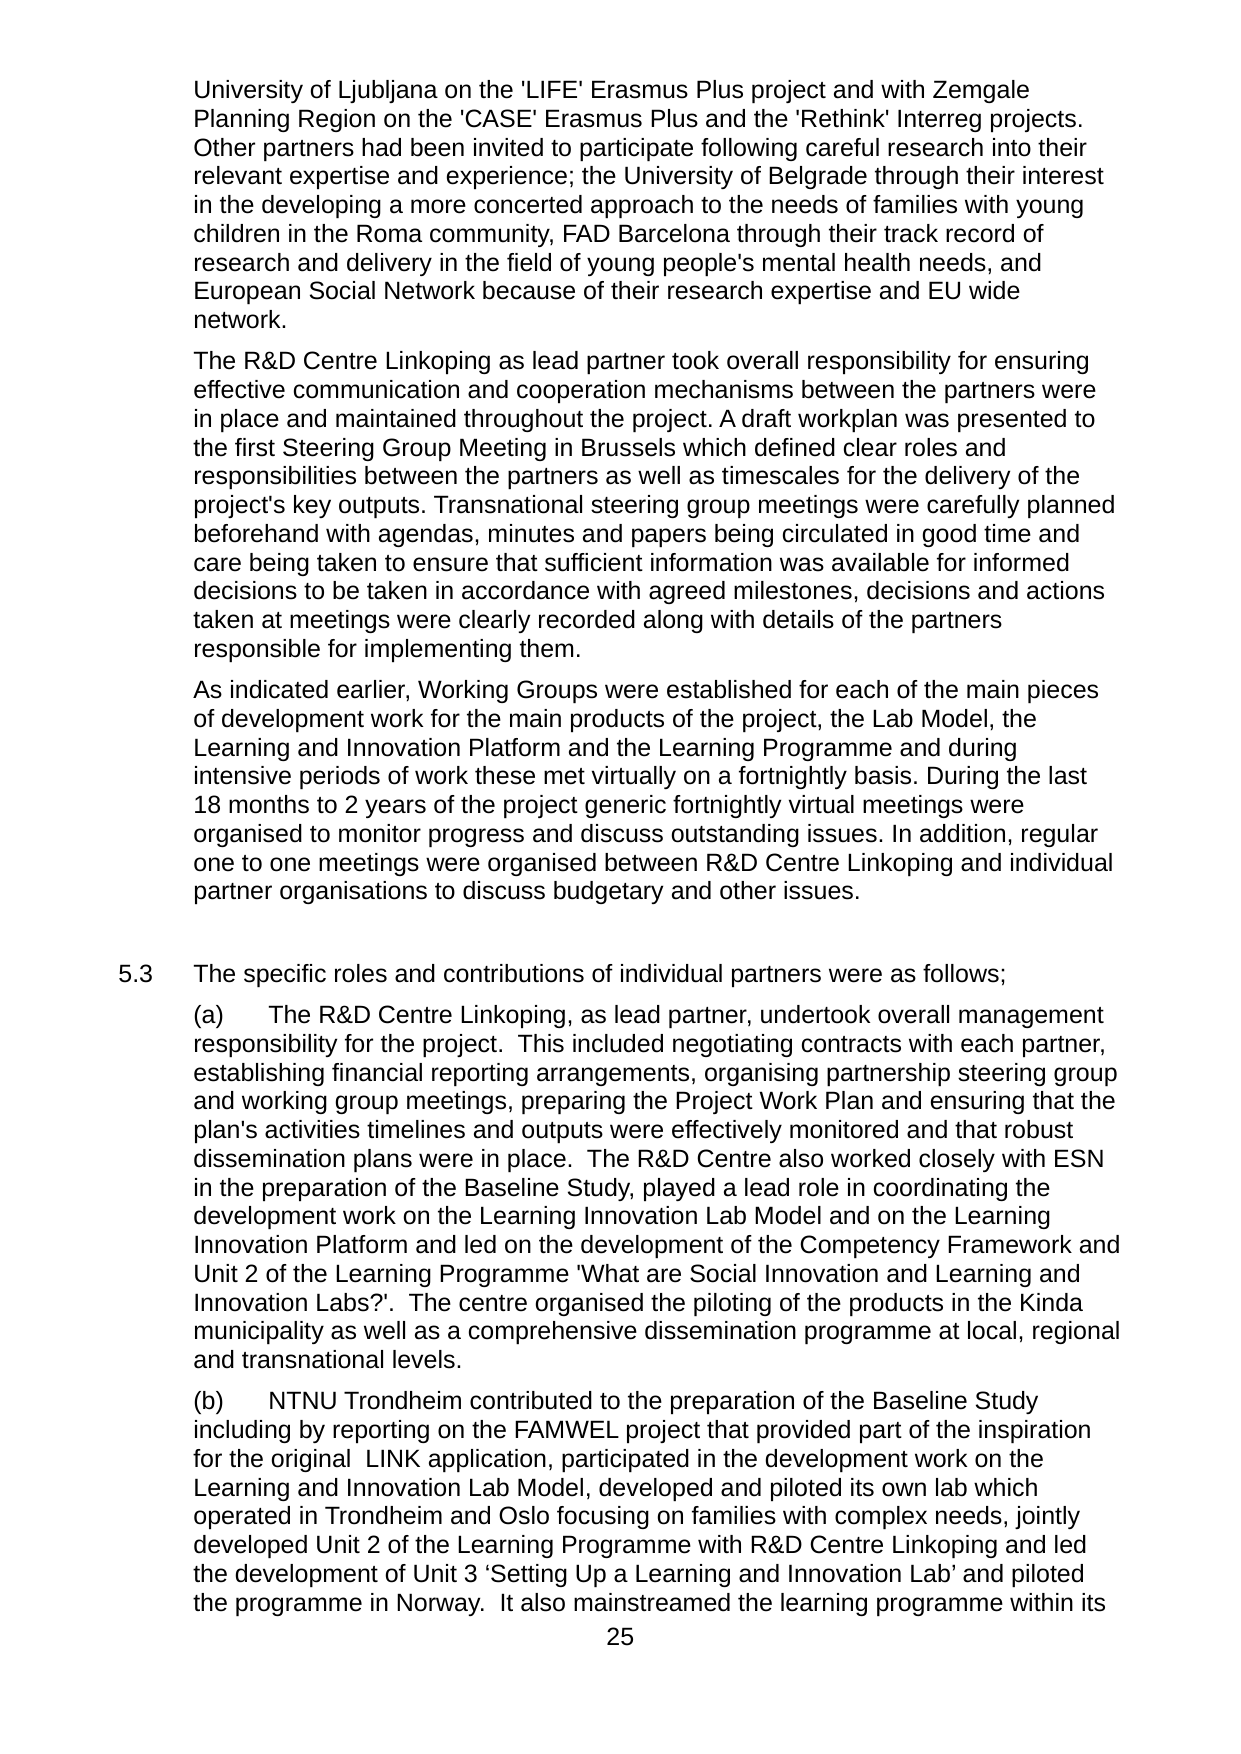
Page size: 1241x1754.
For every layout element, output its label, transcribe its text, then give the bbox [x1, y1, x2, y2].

text (b) NTNU Trondheim contributed to the preparation of the Baseline Study including by reporting on the FAMWEL project that provided part of the inspiration for the original LINK application, participated in the development work on the Learning and Innovation Lab Model, developed and piloted its own lab which operated in Trondheim and Oslo focusing on families with complex needs, jointly developed Unit 2 of the Learning Programme with R&D Centre Linkoping and led the development of Unit 3 ‘Setting Up a Learning and Innovation Lab’ and piloted the programme in Norway. It also mainstreamed the learning programme within its [118, 1386, 1122, 1616]
text As indicated earlier, Working Groups were established for each of the main pieces of development work for the main products of the project, the Lab Model, the Learning and Innovation Platform and the Learning Programme and during intensive periods of work these met virtually on a fortnightly basis. During the last 18 months to 2 years of the project generic fortnightly virtual meetings were organised to monitor progress and discuss outstanding issues. In addition, regular one to one meetings were organised between R&D Centre Linkoping and individual partner organisations to discuss budgetary and other issues. [118, 675, 1122, 905]
text University of Ljubljana on the 'LIFE' Erasmus Plus project and with Zemgale Planning Region on the 'CASE' Erasmus Plus and the 'Rethink' Interreg projects. Other partners had been invited to participate following careful research into their relevant expertise and experience; the University of Belgrade through their interest in the developing a more concerted approach to the needs of families with young children in the Roma community, FAD Barcelona through their track record of research and delivery in the field of young people's mental health needs, and European Social Network because of their research expertise and EU wide network. [118, 75, 1122, 334]
text The R&D Centre Linkoping as lead partner took overall responsibility for ensuring effective communication and cooperation mechanisms between the partners were in place and maintained throughout the project. A draft workplan was presented to the first Steering Group Meeting in Brussels which defined clear roles and responsibilities between the partners as well as timescales for the delivery of the project's key outputs. Transnational steering group meetings were carefully planned beforehand with agendas, minutes and papers being circulated in good time and care being taken to ensure that sufficient information was available for informed decisions to be taken in accordance with agreed milestones, decisions and actions taken at meetings were clearly recorded along with details of the partners responsible for implementing them. [118, 346, 1122, 662]
text 5.3 The specific roles and contributions of individual partners were as follows; [118, 959, 1122, 987]
text (a) The R&D Centre Linkoping, as lead partner, undertook overall management responsibility for the project. This included negotiating contracts with each partner, establishing financial reporting arrangements, organising partnership steering group and working group meetings, preparing the Project Work Plan and ensuring that the plan's activities timelines and outputs were effectively monitored and that robust dissemination plans were in place. The R&D Centre also worked closely with ESN in the preparation of the Baseline Study, played a lead role in coordinating the development work on the Learning Innovation Lab Model and on the Learning Innovation Platform and led on the development of the Competency Framework and Unit 2 of the Learning Programme 'What are Social Innovation and Learning and Innovation Labs?'. The centre organised the piloting of the products in the Kinda municipality as well as a comprehensive dissemination programme at local, regional and transnational levels. [118, 1000, 1122, 1374]
